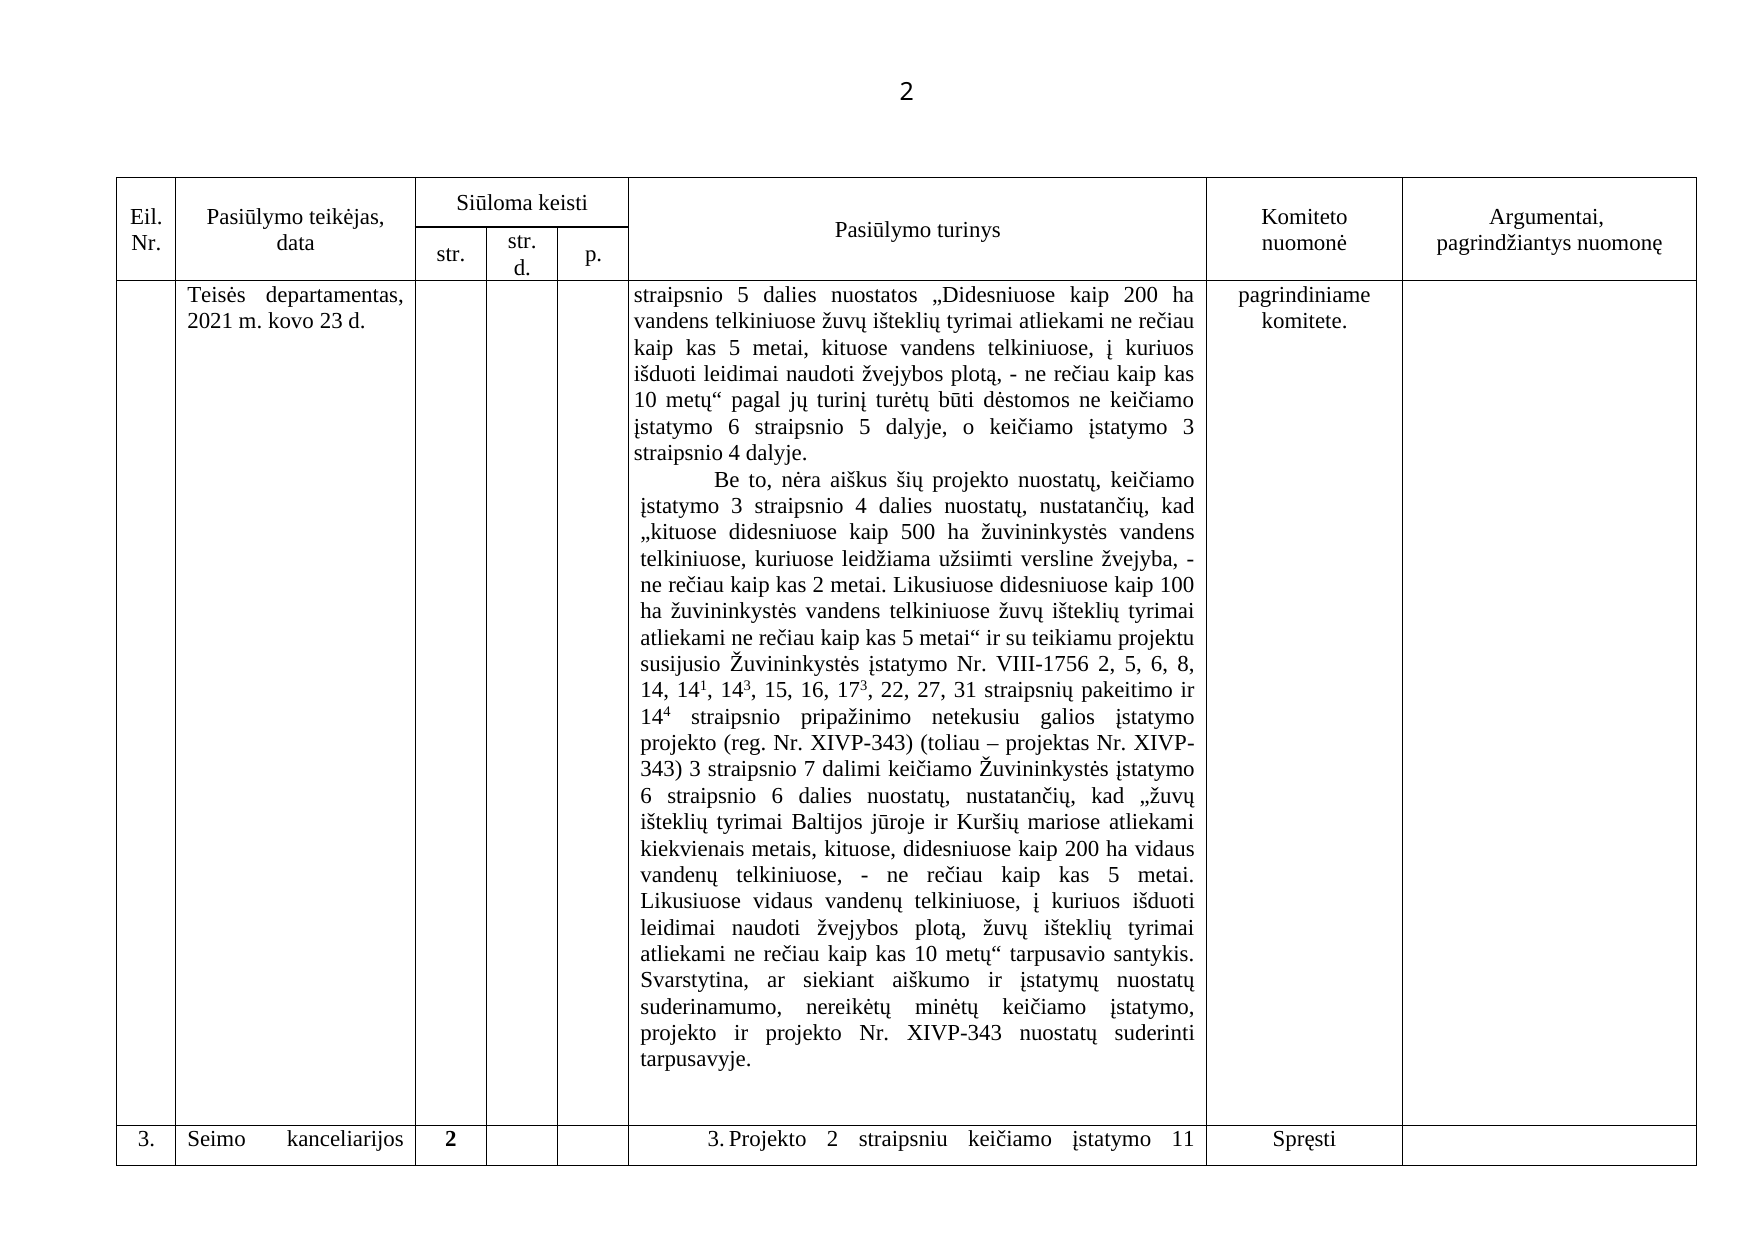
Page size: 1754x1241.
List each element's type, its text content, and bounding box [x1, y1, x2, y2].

table_cell [558, 1126, 628, 1165]
table_cell Spręsti [1207, 1126, 1402, 1165]
table_header Siūloma keisti [416, 178, 628, 226]
table_cell pagrindiniame komitete. [1207, 281, 1402, 1124]
table_cell [117, 281, 175, 1124]
table_cell [416, 281, 486, 1124]
table_cell [487, 1126, 557, 1165]
table_header Argumentai, pagrindžiantys nuomonę [1403, 178, 1696, 280]
table_header Komiteto nuomonė [1207, 178, 1402, 280]
table_cell Projekto 2 straipsniu keičiamo įstatymo 11 [629, 1126, 1206, 1165]
table_cell str. [416, 228, 486, 280]
table_cell [1403, 1126, 1696, 1165]
table_cell p. [558, 228, 628, 280]
table_cell Teisės departamentas, 2021 m. kovo 23 d. [176, 281, 415, 1124]
table_cell str. d. [487, 228, 557, 280]
table_cell [558, 281, 628, 1124]
table_header Pasiūlymo teikėjas, data [176, 178, 415, 280]
table_cell Seimo kanceliarijos [176, 1126, 415, 1165]
table_cell [1403, 281, 1696, 1124]
table_cell 3. [117, 1126, 175, 1165]
table_cell 2 [416, 1126, 486, 1165]
table_cell straipsnio 5 dalies nuostatos „Didesniuose kaip 200 ha vandens telkiniuose žuvų išteklių tyrimai atliekami ne rečiau kaip kas 5 metai, kituose vandens telkiniuose, į kuriuos išduoti leidimai naudoti žvejybos plotą, - ne rečiau kaip kas 10 metų“ pagal jų turinį turėtų būti dėstomos ne keičiamo įstatymo 6 straipsnio 5 dalyje, o keičiamo įstatymo 3 straipsnio 4 dalyje. Be to, nėra aiškus šių projekto nuostatų, keičiamo įstatymo 3 straipsnio 4 dalies nuostatų, nustatančių, kad „kituose didesniuose kaip 500 ha žuvininkystės vandens telkiniuose, kuriuose leidžiama užsiimti versline žvejyba, - ne rečiau kaip kas 2 metai. Likusiuose didesniuose kaip 100 ha žuvininkystės vandens telkiniuose žuvų išteklių tyrimai atliekami ne rečiau kaip kas 5 metai“ ir su teikiamu projektu susijusio Žuvininkystės įstatymo Nr. VIII-1756 2, 5, 6, 8, 14, 141, 143, 15, 16, 173, 22, 27, 31 straipsnių pakeitimo ir 144 straipsnio pripažinimo netekusiu galios įstatymo projekto (reg. Nr. XIVP-343) (toliau – projektas Nr. XIVP-343) 3 straipsnio 7 dalimi keičiamo Žuvininkystės įstatymo 6 straipsnio 6 dalies nuostatų, nustatančių, kad „žuvų išteklių tyrimai Baltijos jūroje ir Kuršių mariose atliekami kiekvienais metais, kituose, didesniuose kaip 200 ha vidaus vandenų telkiniuose, - ne rečiau kaip kas 5 metai. Likusiuose vidaus vandenų telkiniuose, į kuriuos išduoti leidimai naudoti žvejybos plotą, žuvų išteklių tyrimai atliekami ne rečiau kaip kas 10 metų“ tarpusavio santykis. Svarstytina, ar siekiant aiškumo ir įstatymų nuostatų suderinamumo, nereikėtų minėtų keičiamo įstatymo, projekto ir projekto Nr. XIVP-343 nuostatų suderinti tarpusavyje. [629, 281, 1206, 1124]
table_header Eil. Nr. [117, 178, 175, 280]
table_cell [487, 281, 557, 1124]
table_header Pasiūlymo turinys [629, 178, 1206, 280]
